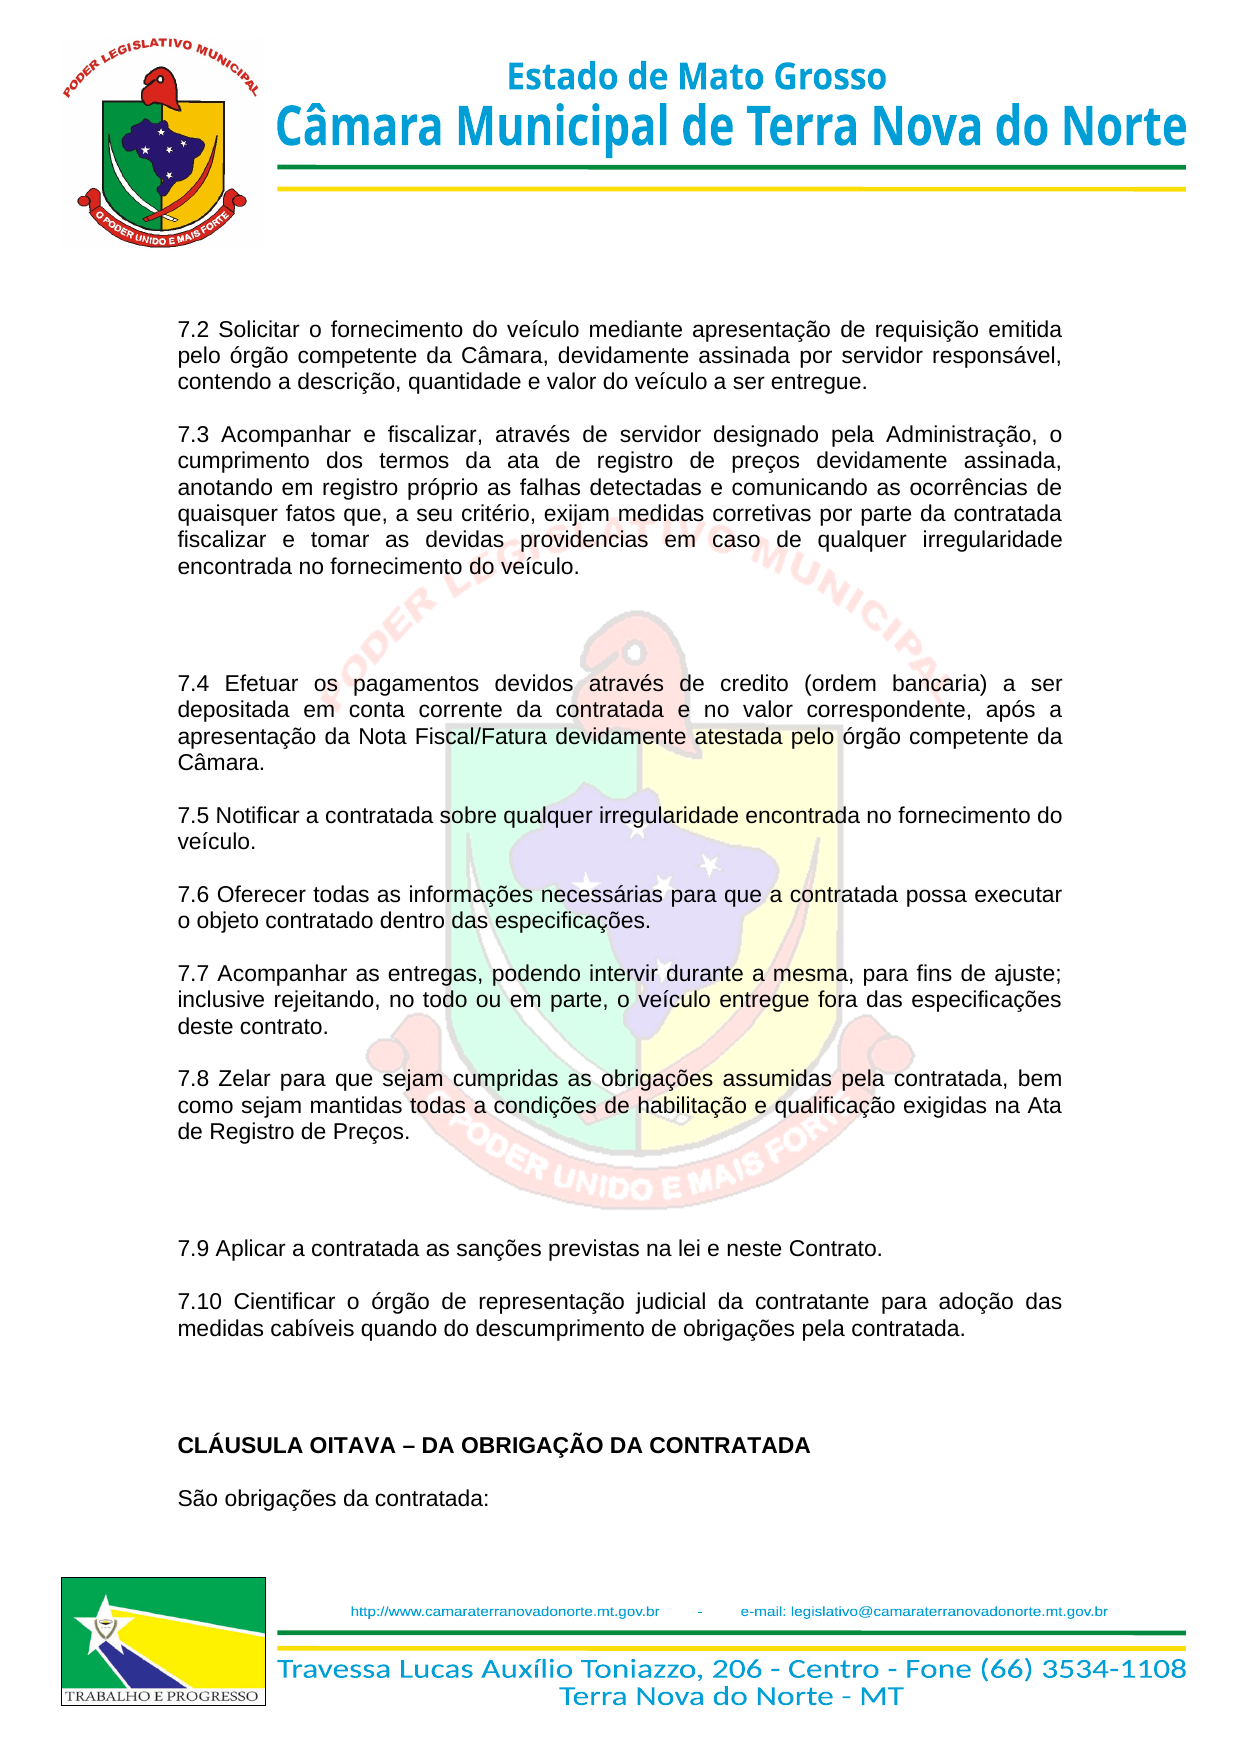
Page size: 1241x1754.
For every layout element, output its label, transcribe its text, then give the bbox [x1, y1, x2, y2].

picture [581, 1607, 592, 1616]
picture [59, 36, 264, 250]
picture [834, 1606, 841, 1614]
picture [62, 1578, 265, 1705]
list 7.7 Acompanhar as entregas, podendo intervir durante a mesma, para fins de ajuste; inclusive rejeitando, no todo ou em parte, o veículo entregue fora das especificações deste contrato. [177, 960, 307, 1039]
picture [360, 1607, 372, 1614]
text 7.2 Solicitar o fornecimento do veículo mediante apresentação de requisição emitida pelo órgão competente da Câmara, devidamente assinada por servidor responsável, contendo a descrição, quantidade e valor do veículo a ser entregue. [113, 251, 1128, 395]
text 7.8 Zelar para que sejam cumpridas as obrigações assumidas pela contratada, bem como sejam mantidas todas a condições de habilitação e qualificação exigidas na Ata de Registro de Preços. [971, 1065, 1063, 1144]
picture [863, 1613, 872, 1618]
list 7.5 Notificar a contratada sobre qualquer irregularidade encontrada no fornecimento do veículo. [177, 802, 307, 854]
list 7.6 Oferecer todas as informações necessárias para que a contratada possa executar o objeto contratado dentro das especificações. [971, 881, 1063, 934]
list 7.6 Oferecer todas as informações necessárias para que a contratada possa executar o objeto contratado dentro das especificações. [177, 881, 307, 934]
text 7.3 Acompanhar e fiscalizar, através de servidor designado pela Administração, o cumprimento dos termos da ata de registro de preços devidamente assinada, anotando em registro próprio as falhas detectadas e comunicando as ocorrências de quaisquer fatos que, a seu critério, exijam medidas corretivas por parte da contratada fiscalizar e tomar as devidas providencias em caso de qualquer irregularidade encontrada no fornecimento do veículo. [177, 421, 1063, 579]
text CLÁUSULA OITAVA – DA OBRIGAÇÃO DA CONTRATADA [177, 1432, 1063, 1458]
list 7.4 Efetuar os pagamentos devidos através de credito (ordem bancaria) a ser depositada em conta corrente da contratada e no valor correspondente, após a apresentação da Nota Fiscal/Fatura devidamente atestada pelo órgão competente da Câmara. [177, 670, 307, 776]
text São obrigações da contratada: [177, 1484, 1063, 1511]
picture [862, 1606, 872, 1611]
list 7.5 Notificar a contratada sobre qualquer irregularidade encontrada no fornecimento do veículo. [971, 802, 1063, 854]
list 7.4 Efetuar os pagamentos devidos através de credito (ordem bancaria) a ser depositada em conta corrente da contratada e no valor correspondente, após a apresentação da Nota Fiscal/Fatura devidamente atestada pelo órgão competente da Câmara. [971, 670, 1063, 776]
picture [476, 1607, 488, 1616]
text 7.8 Zelar para que sejam cumpridas as obrigações assumidas pela contratada, bem como sejam mantidas todas a condições de habilitação e qualificação exigidas na Ata de Registro de Preços. [177, 1065, 307, 1144]
text 7.9 Aplicar a contratada as sanções previstas na lei e neste Contrato. [113, 1171, 1128, 1262]
picture [797, 1608, 802, 1616]
text 7.10 Cientificar o órgão de representação judicial da contratante para adoção das medidas cabíveis quando do descumprimento de obrigações pela contratada. [177, 1288, 1063, 1341]
list 7.7 Acompanhar as entregas, podendo intervir durante a mesma, para fins de ajuste; inclusive rejeitando, no todo ou em parte, o veículo entregue fora das especificações deste contrato. [971, 960, 1063, 1039]
